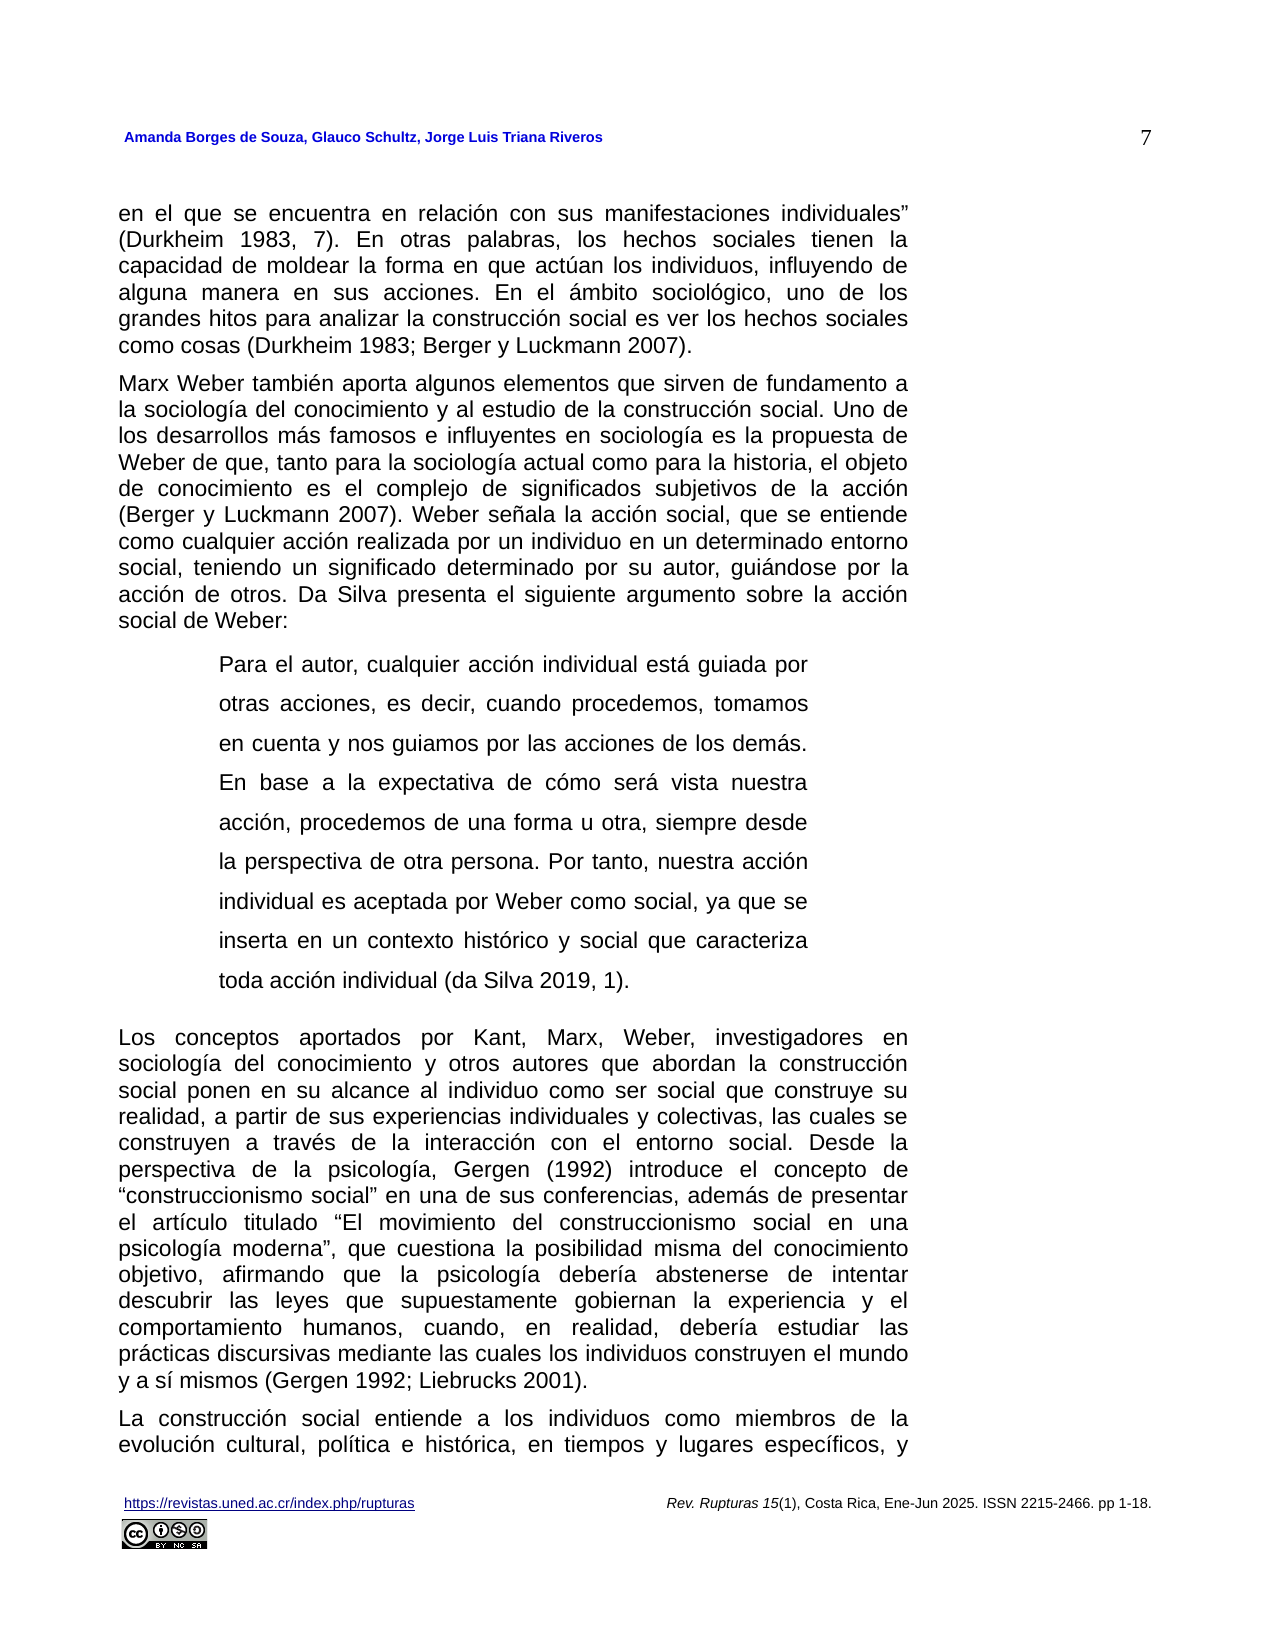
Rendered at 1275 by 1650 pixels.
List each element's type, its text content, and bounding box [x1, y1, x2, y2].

text Marx Weber también aporta algunos elementos que sirven de fundamento a la sociología del conocimiento y al estudio de la construcción social. Uno de los desarrollos más famosos e influyentes en sociología es la propuesta de Weber de que, tanto para la sociología actual como para la historia, el objeto de conocimiento es el complejo de significados subjetivos de la acción (Berger y Luckmann 2007). Weber señala la acción social, que se entiende como cualquier acción realizada por un individuo en un determinado entorno social, teniendo un significado determinado por su autor, guiándose por la acción de otros. Da Silva presenta el siguiente argumento sobre la acción social de Weber: [118, 370, 909, 633]
text Para el autor, cualquier acción individual está guiada por otras acciones, es decir, cuando procedemos, tomamos en cuenta y nos guiamos por las acciones de los demás. En base a la expectativa de cómo será vista nuestra acción, procedemos de una forma u otra, siempre desde la perspectiva de otra persona. Por tanto, nuestra acción individual es aceptada por Weber como social, ya que se inserta en un contexto histórico y social que caracteriza toda acción individual (da Silva 2019, 1). [218, 651, 808, 993]
text La construcción social entiende a los individuos como miembros de la evolución cultural, política e histórica, en tiempos y lugares específicos, y [118, 1405, 909, 1457]
text en el que se encuentra en relación con sus manifestaciones individuales” (Durkheim 1983, 7). En otras palabras, los hechos sociales tienen la capacidad de moldear la forma en que actúan los individuos, influyendo de alguna manera en sus acciones. En el ámbito sociológico, uno de los grandes hitos para analizar la construcción social es ver los hechos sociales como cosas (Durkheim 1983; Berger y Luckmann 2007). [118, 200, 909, 358]
text Los conceptos aportados por Kant, Marx, Weber, investigadores en sociología del conocimiento y otros autores que abordan la construcción social ponen en su alcance al individuo como ser social que construye su realidad, a partir de sus experiencias individuales y colectivas, las cuales se construyen a través de la interacción con el entorno social. Desde la perspectiva de la psicología, Gergen (1992) introduce el concepto de “construccionismo social” en una de sus conferencias, además de presentar el artículo titulado “El movimiento del construccionismo social en una psicología moderna”, que cuestiona la posibilidad misma del conocimiento objetivo, afirmando que la psicología debería abstenerse de intentar descubrir las leyes que supuestamente gobiernan la experiencia y el comportamiento humanos, cuando, en realidad, debería estudiar las prácticas discursivas mediante las cuales los individuos construyen el mundo y a sí mismos (Gergen 1992; Liebrucks 2001). [118, 1024, 909, 1393]
picture [121, 1519, 208, 1549]
